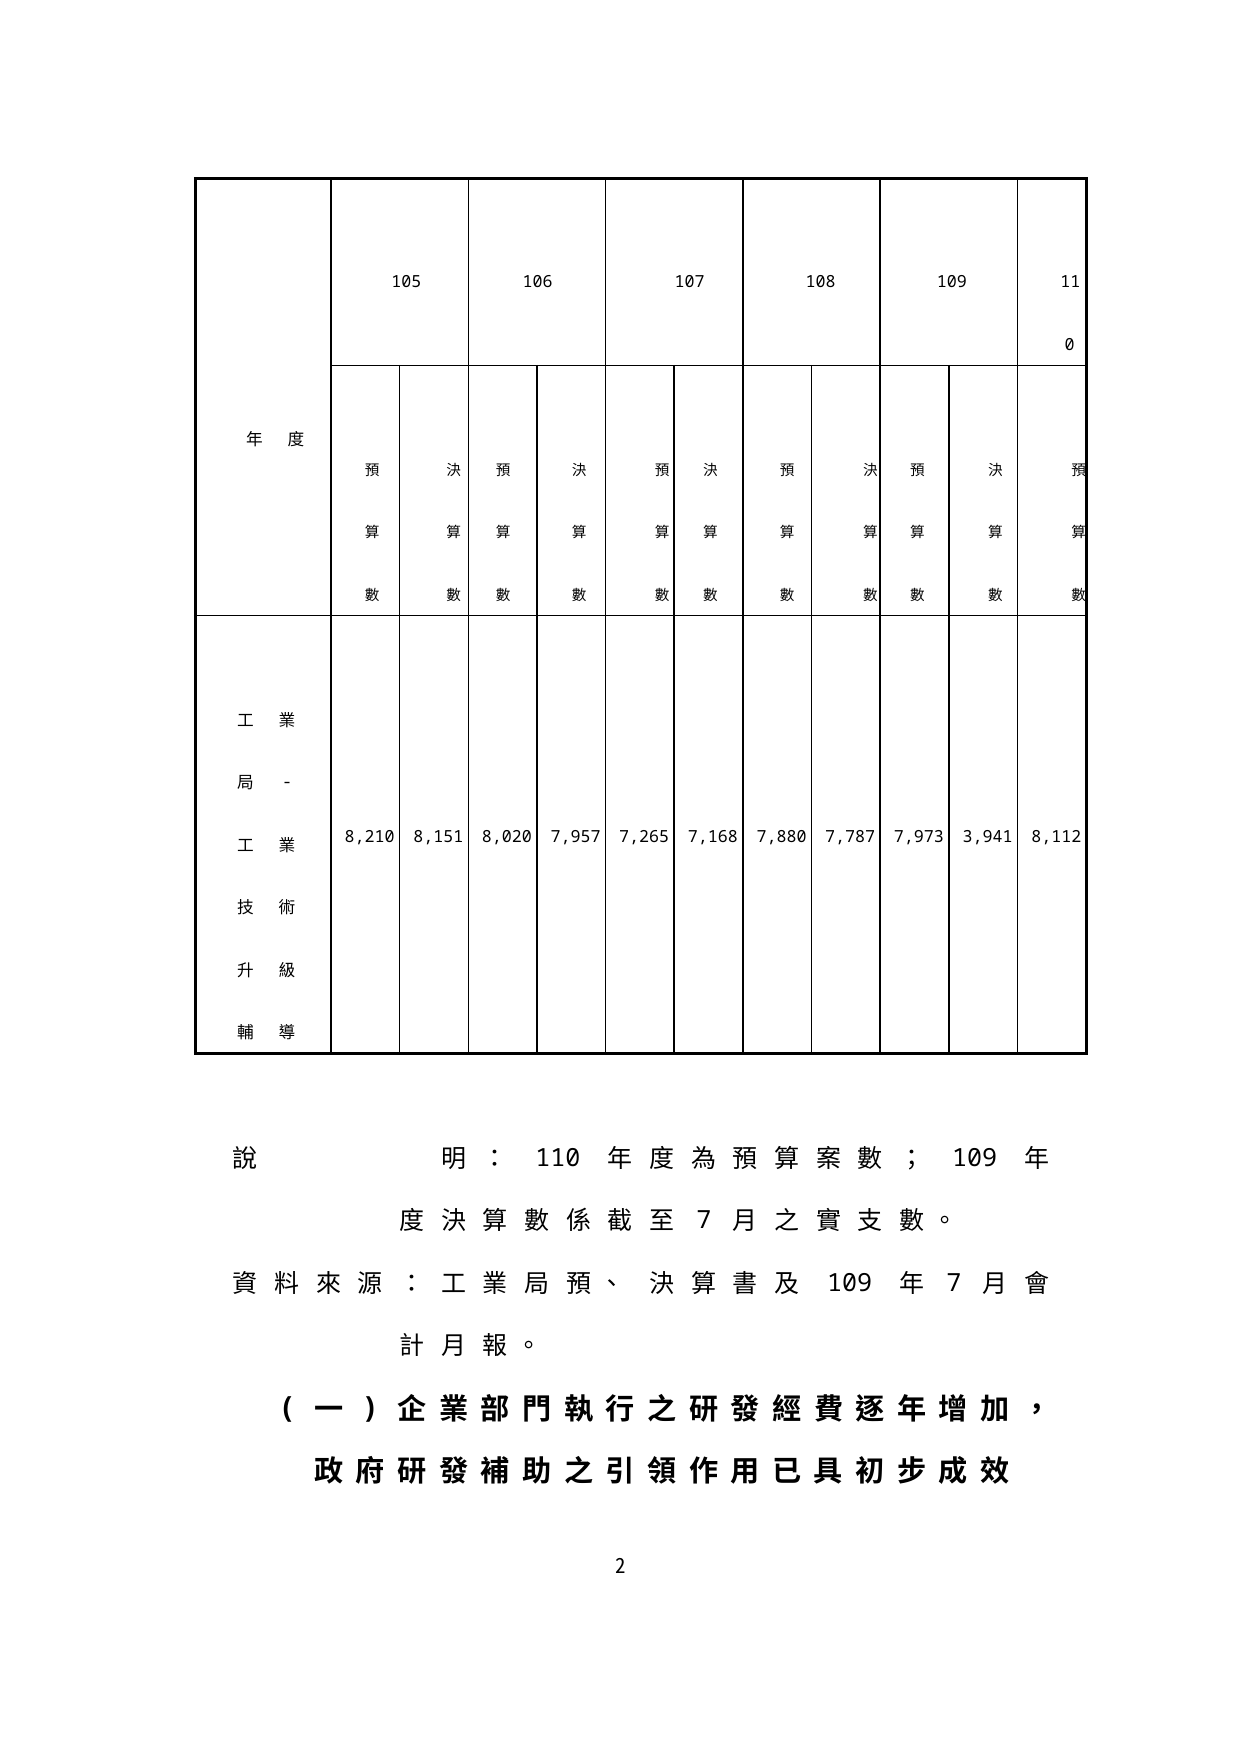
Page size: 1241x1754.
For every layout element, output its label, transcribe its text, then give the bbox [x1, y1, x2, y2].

table_cell 8,210 [332, 616, 399, 1052]
table_cell 預算數 [606, 366, 673, 615]
table_cell 預算數 [469, 366, 536, 615]
table_cell 預算數 [1018, 366, 1085, 615]
table_cell 8,112 [1018, 616, 1085, 1052]
table_header 107 [606, 180, 742, 365]
table_cell 預算數 [881, 366, 948, 615]
text 說 明：110年度為預算案數；109年度決算數係截至7月之實支數。 [183, 1115, 1070, 1240]
table_cell 7,787 [812, 616, 879, 1052]
table_cell 7,168 [675, 616, 742, 1052]
text 資料來源：工業局預、決算書及109年7月會計月報。 [183, 1240, 1070, 1365]
table_cell 決算數 [400, 366, 468, 615]
table_header 106 [469, 180, 605, 365]
table_cell 預算數 [332, 366, 399, 615]
table_cell 預算數 [744, 366, 811, 615]
table_cell 7,265 [606, 616, 673, 1052]
table_cell 工業局-工業技術升級輔導 [197, 616, 330, 1052]
table_header 105 [332, 180, 468, 365]
table_cell 決算數 [538, 366, 605, 615]
table_cell 8,151 [400, 616, 468, 1052]
table_cell 7,957 [538, 616, 605, 1052]
table_header 109 [881, 180, 1017, 365]
table_cell 7,973 [881, 616, 948, 1052]
table_cell 8,020 [469, 616, 536, 1052]
table_cell 7,880 [744, 616, 811, 1052]
table_cell 3,941 [950, 616, 1017, 1052]
table_header 108 [744, 180, 879, 365]
table_cell 決算數 [675, 366, 742, 615]
text (一)企業部門執行之研發經費逐年增加，政府研發補助之引領作用已具初步成效 [242, 1365, 1058, 1490]
table_header 年度 [197, 180, 330, 615]
table_cell 決算數 [950, 366, 1017, 615]
table_cell 決算數 [812, 366, 879, 615]
table_header 110 [1018, 180, 1085, 365]
